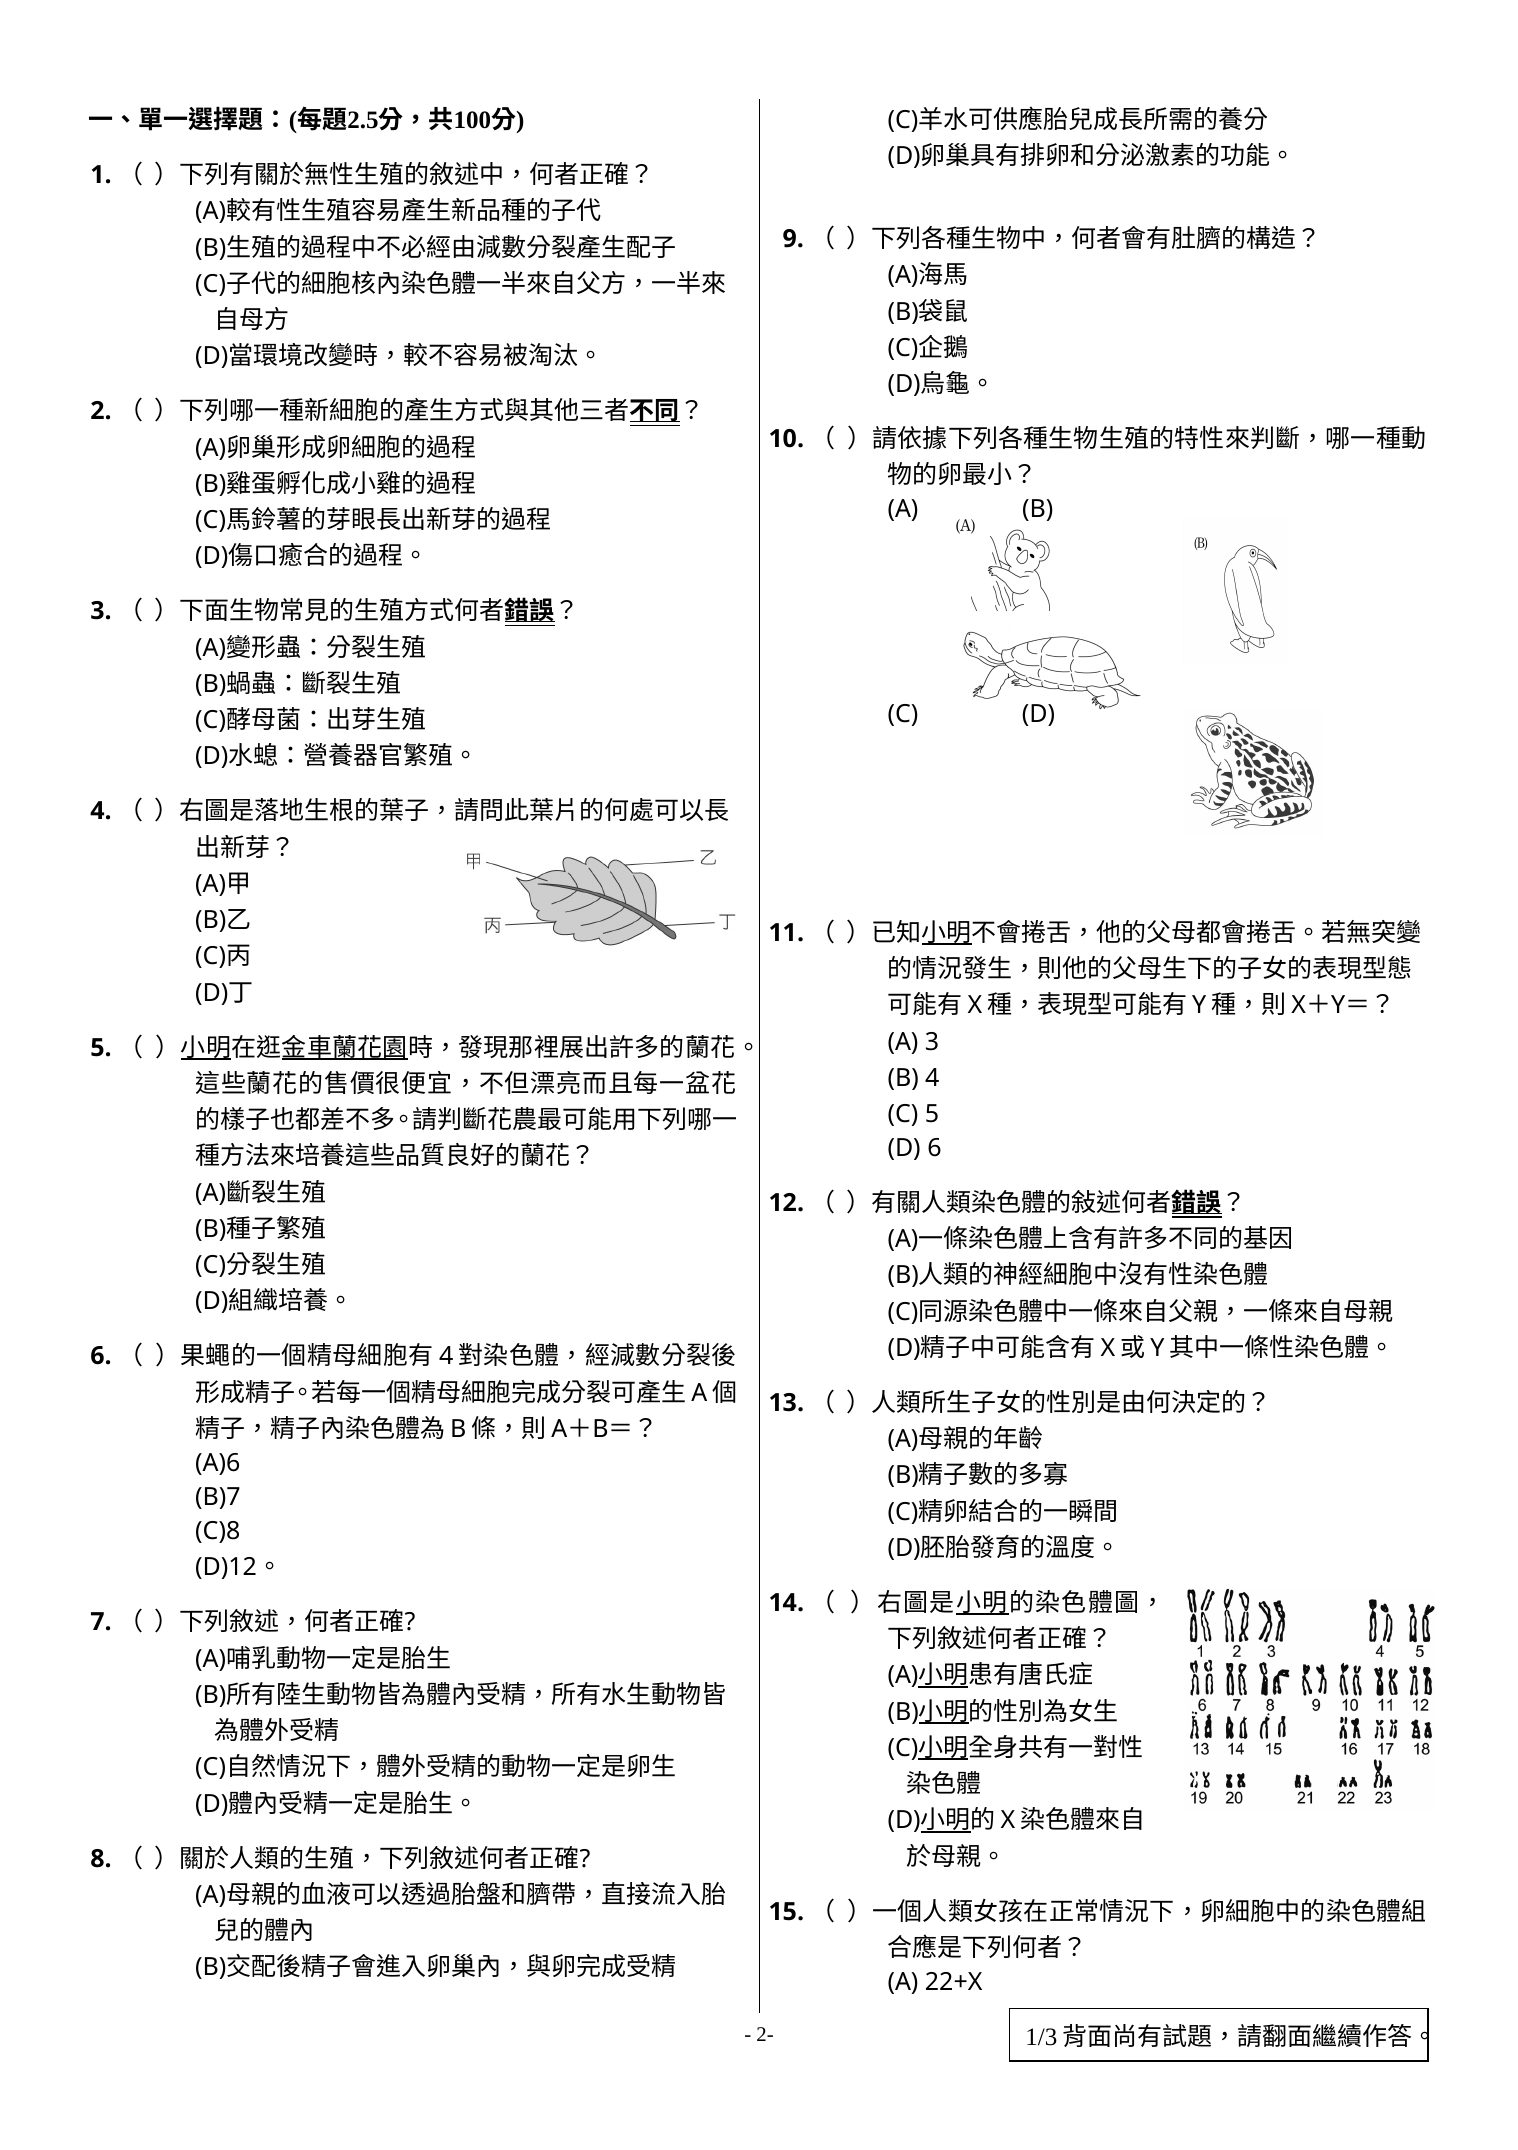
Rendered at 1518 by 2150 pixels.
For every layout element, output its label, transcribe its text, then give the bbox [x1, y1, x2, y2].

list （ ）右圖是小明的染色體圖，下列敘述何者正確？ (A)小明患有唐氏症 (B)小明的性別為女生 (C)小明全身共有一對性 染色體 (D)小明的X染色體來自 於母親。 [810, 1582, 1429, 1872]
list （ ）下面生物常見的生殖方式何者錯誤？ (A)變形蟲：分裂生殖 (B)蝸蟲：斷裂生殖 (C)酵母菌：出芽生殖 (D)水螅：營養器官繁殖。 [118, 591, 737, 772]
list （ ）已知小明不會捲舌，他的父母都會捲舌。若無突變的情況發生，則他的父母生下的子女的表現型態可能有X種，表現型可能有Y種，則X＋Y＝？ (A) 3 (B) 4 (C) 5 (D) 6 [810, 912, 1429, 1164]
list （ ）小明在逛金車蘭花園時，發現那裡展出許多的蘭花。這些蘭花的售價很便宜，不但漂亮而且每一盆花的樣子也都差不多。請判斷花農最可能用下列哪一種方法來培養這些品質良好的蘭花？ (A)斷裂生殖 (B)種子繁殖 (C)分裂生殖 (D)組織培養。 [118, 1027, 737, 1317]
list （ ）果蠅的一個精母細胞有4對染色體，經減數分裂後形成精子。若每一個精母細胞完成分裂可產生A個精子，精子內染色體為B條，則A＋B＝？ (A)6 (B)7 (C)8 (D)12。 [118, 1336, 737, 1583]
list （ ）人類所生子女的性別是由何決定的？ (A)母親的年齡 (B)精子數的多寡 (C)精卵結合的一瞬間 (D)胚胎發育的溫度。 [810, 1382, 1429, 1564]
list (C)羊水可供應胎兒成長所需的養分 (D)卵巢具有排卵和分泌激素的功能。 [810, 99, 1429, 200]
list （ ）右圖是落地生根的葉子，請問此葉片的何處可以長出新芽？ (A)甲 (B)乙 (C)丙 (D)丁 [118, 791, 737, 1008]
list （ ）下列有關於無性生殖的敘述中，何者正確？ (A)較有性生殖容易產生新品種的子代 (B)生殖的過程中不必經由減數分裂產生配子 (C)子代的細胞核內染色體一半來自父方，一半來 自母方 (D)當環境改變時，較不容易被淘汰。 [118, 154, 737, 372]
list （ ）下列敘述，何者正確? (A)哺乳動物一定是胎生 (B)所有陸生動物皆為體內受精，所有水生動物皆 為體外受精 (C)自然情況下，體外受精的動物一定是卵生 (D)體內受精一定是胎生。 [118, 1602, 737, 1819]
list （ ）下列哪一種新細胞的產生方式與其他三者不同？ (A)卵巢形成卵細胞的過程 (B)雞蛋孵化成小雞的過程 (C)馬鈴薯的芽眼長出新芽的過程 (D)傷口癒合的過程。 [118, 391, 737, 572]
list （ ）有關人類染色體的敍述何者錯誤？ (A)一條染色體上含有許多不同的基因 (B)人類的神經細胞中沒有性染色體 (C)同源染色體中一條來自父親，一條來自母親 (D)精子中可能含有X或Y其中一條性染色體。 [810, 1182, 1429, 1364]
picture [1184, 708, 1324, 837]
list （ ）請依據下列各種生物生殖的特性來判斷，哪一種動物的卵最小？ (A) (B) (C) (D) [810, 418, 1429, 893]
list （ ）關於人類的生殖，下列敘述何者正確? (A)母親的血液可以透過胎盤和臍帶，直接流入胎 兒的體內 (B)交配後精子會進入卵巢內，與卵完成受精 [118, 1838, 737, 1983]
list （ ）下列各種生物中，何者會有肚臍的構造？ (A)海馬 (B)袋鼠 (C)企鵝 (D)烏龜。 [810, 218, 1429, 400]
list （ ）一個人類女孩在正常情況下，卵細胞中的染色體組合應是下列何者？ (A) 22+X [810, 1891, 1429, 1998]
text 一、單一選擇題：(每題2.5分，共100分) [89, 99, 737, 136]
picture [454, 833, 744, 966]
list 1/3背面尚有試題，請翻面繼續作答。 [1025, 2016, 1412, 2053]
